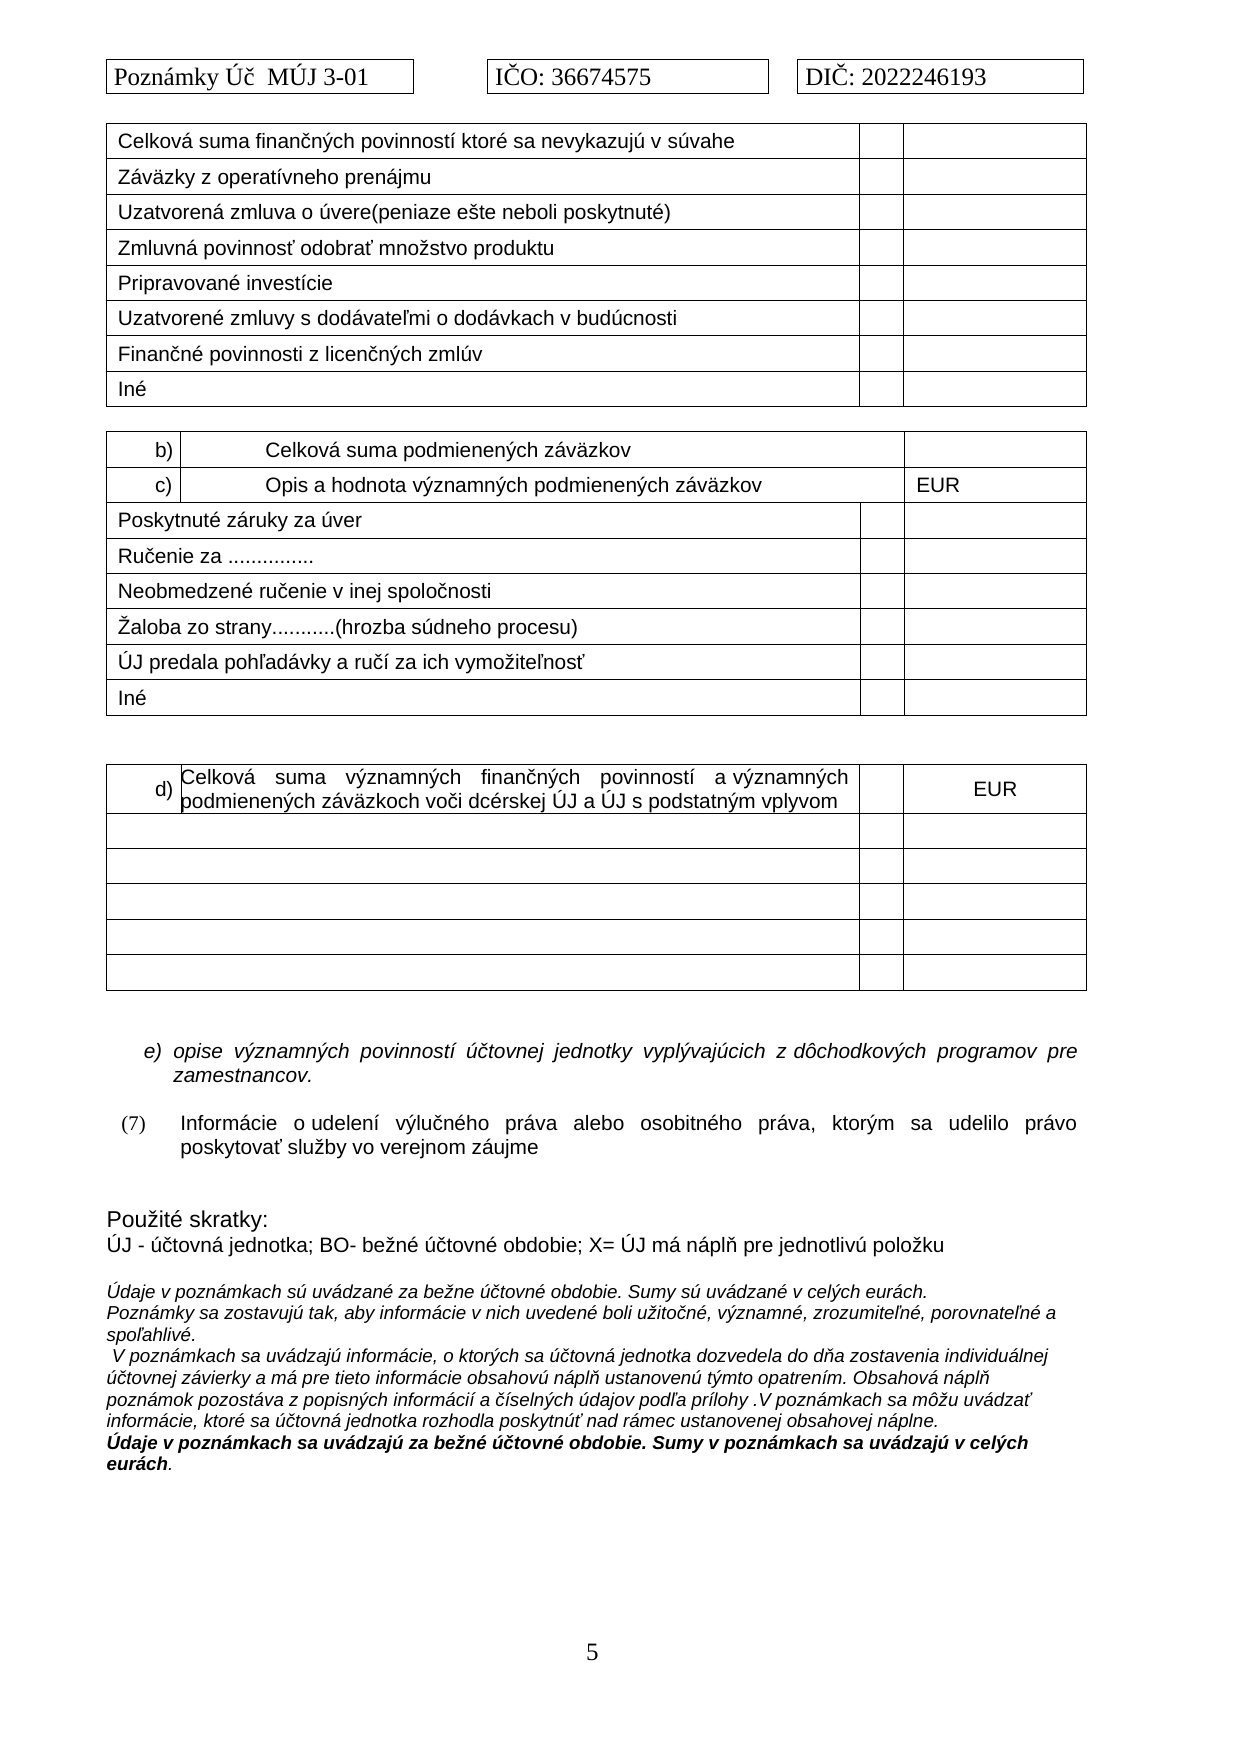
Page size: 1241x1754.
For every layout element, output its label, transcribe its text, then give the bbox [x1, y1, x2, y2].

table_cell Žaloba zo strany...........(hrozba súdneho procesu) [107, 609, 860, 644]
table_cell [107, 468, 180, 502]
table_cell [861, 503, 904, 537]
table_cell [107, 849, 859, 883]
table_cell [905, 680, 1086, 714]
table_cell [860, 266, 903, 300]
table_cell [107, 955, 859, 989]
table_cell [905, 574, 1086, 608]
table_cell Poskytnuté záruky za úver [107, 503, 860, 537]
list opise významných povinností účtovnej jednotky vyplývajúcich z dôchodkových programov pre zamestnancov. [143, 1038, 1078, 1086]
table_cell Uzatvorené zmluvy s dodávateľmi o dodávkach v budúcnosti [107, 301, 859, 335]
table_cell Finančné povinnosti z licenčných zmlúv [107, 336, 859, 371]
table_cell [861, 680, 904, 714]
table_cell [904, 336, 1086, 371]
table_cell Neobmedzené ručenie v inej spoločnosti [107, 574, 860, 608]
list Informácie o udelení výlučného práva alebo osobitného práva, ktorým sa udelilo právo poskytovať služby vo verejnom záujme [121, 1110, 1078, 1158]
table_cell [860, 849, 903, 883]
table_cell Iné [107, 372, 859, 406]
table_cell [860, 230, 903, 264]
table_cell [904, 920, 1086, 954]
table_cell [860, 301, 903, 335]
table_cell [904, 884, 1086, 919]
table_cell [904, 195, 1086, 229]
table_cell [860, 955, 903, 989]
table_cell [860, 195, 903, 229]
table_header [860, 765, 903, 812]
text Údaje v poznámkach sú uvádzané za bežne účtovné obdobie. Sumy sú uvádzané v celých eurách. [106, 1281, 1078, 1302]
table_cell [904, 230, 1086, 264]
table_cell Zmluvná povinnosť odobrať množstvo produktu [107, 230, 859, 264]
table_cell [904, 301, 1086, 335]
table_header [107, 432, 180, 467]
table_cell [904, 372, 1086, 406]
table_cell [904, 849, 1086, 883]
table_cell Ručenie za ............... [107, 539, 860, 573]
table_header [905, 432, 1086, 467]
text V poznámkach sa uvádzajú informácie, o ktorých sa účtovná jednotka dozvedela do dňa zostavenia individuálnej účtovnej závierky a má pre tieto informácie obsahovú náplň ustanovenú týmto opatrením. Obsahová náplň poznámok pozostáva z popisných informácií a číselných údajov podľa prílohy .V poznámkach sa môžu uvádzať informácie, ktoré sa účtovná jednotka rozhodla poskytnúť nad rámec ustanovenej obsahovej náplne. [106, 1345, 1078, 1432]
table_cell Celková suma finančných povinností ktoré sa nevykazujú v súvahe [107, 124, 859, 158]
table_cell [905, 503, 1086, 537]
table_cell [904, 955, 1086, 989]
table_cell [905, 539, 1086, 573]
table_cell [107, 814, 859, 848]
table_cell Iné [107, 680, 860, 714]
table_cell [860, 124, 903, 158]
table_cell [905, 645, 1086, 679]
table_cell [860, 372, 903, 406]
table_cell [861, 574, 904, 608]
table_cell Opis a hodnota významných podmienených záväzkov [181, 468, 904, 502]
table_header Celková suma podmienených záväzkov [181, 432, 904, 467]
table_header Celková suma významných finančných povinností a významných podmienených záväzkoch voči dcérskej ÚJ a ÚJ s podstatným vplyvom [182, 765, 859, 812]
table_cell [861, 645, 904, 679]
text Použité skratky: [106, 1206, 1078, 1233]
table_cell [860, 920, 903, 954]
table_cell [861, 609, 904, 644]
table_cell [904, 159, 1086, 194]
table_header [107, 765, 181, 812]
table_cell Pripravované investície [107, 266, 859, 300]
table_cell [861, 539, 904, 573]
table_cell Uzatvorená zmluva o úvere(peniaze ešte neboli poskytnuté) [107, 195, 859, 229]
table_cell Záväzky z operatívneho prenájmu [107, 159, 859, 194]
table_cell [860, 814, 903, 848]
table_cell [860, 884, 903, 919]
table_cell [904, 814, 1086, 848]
table_cell [107, 884, 859, 919]
table_cell [107, 920, 859, 954]
table_cell [860, 336, 903, 371]
table_cell [905, 609, 1086, 644]
text ÚJ - účtovná jednotka; BO- bežné účtovné obdobie; X= ÚJ má náplň pre jednotlivú položku [106, 1233, 1078, 1257]
table_cell ÚJ predala pohľadávky a ručí za ich vymožiteľnosť [107, 645, 860, 679]
text Poznámky sa zostavujú tak, aby informácie v nich uvedené boli užitočné, významné, zrozumiteľné, porovnateľné a spoľahlivé. [106, 1302, 1078, 1345]
text Údaje v poznámkach sa uvádzajú za bežné účtovné obdobie. Sumy v poznámkach sa uvádzajú v celých eurách. [106, 1432, 1078, 1475]
table_cell [904, 266, 1086, 300]
table_cell [860, 159, 903, 194]
table_header EUR [904, 765, 1086, 812]
table_cell EUR [905, 468, 1086, 502]
table_cell [904, 124, 1086, 158]
